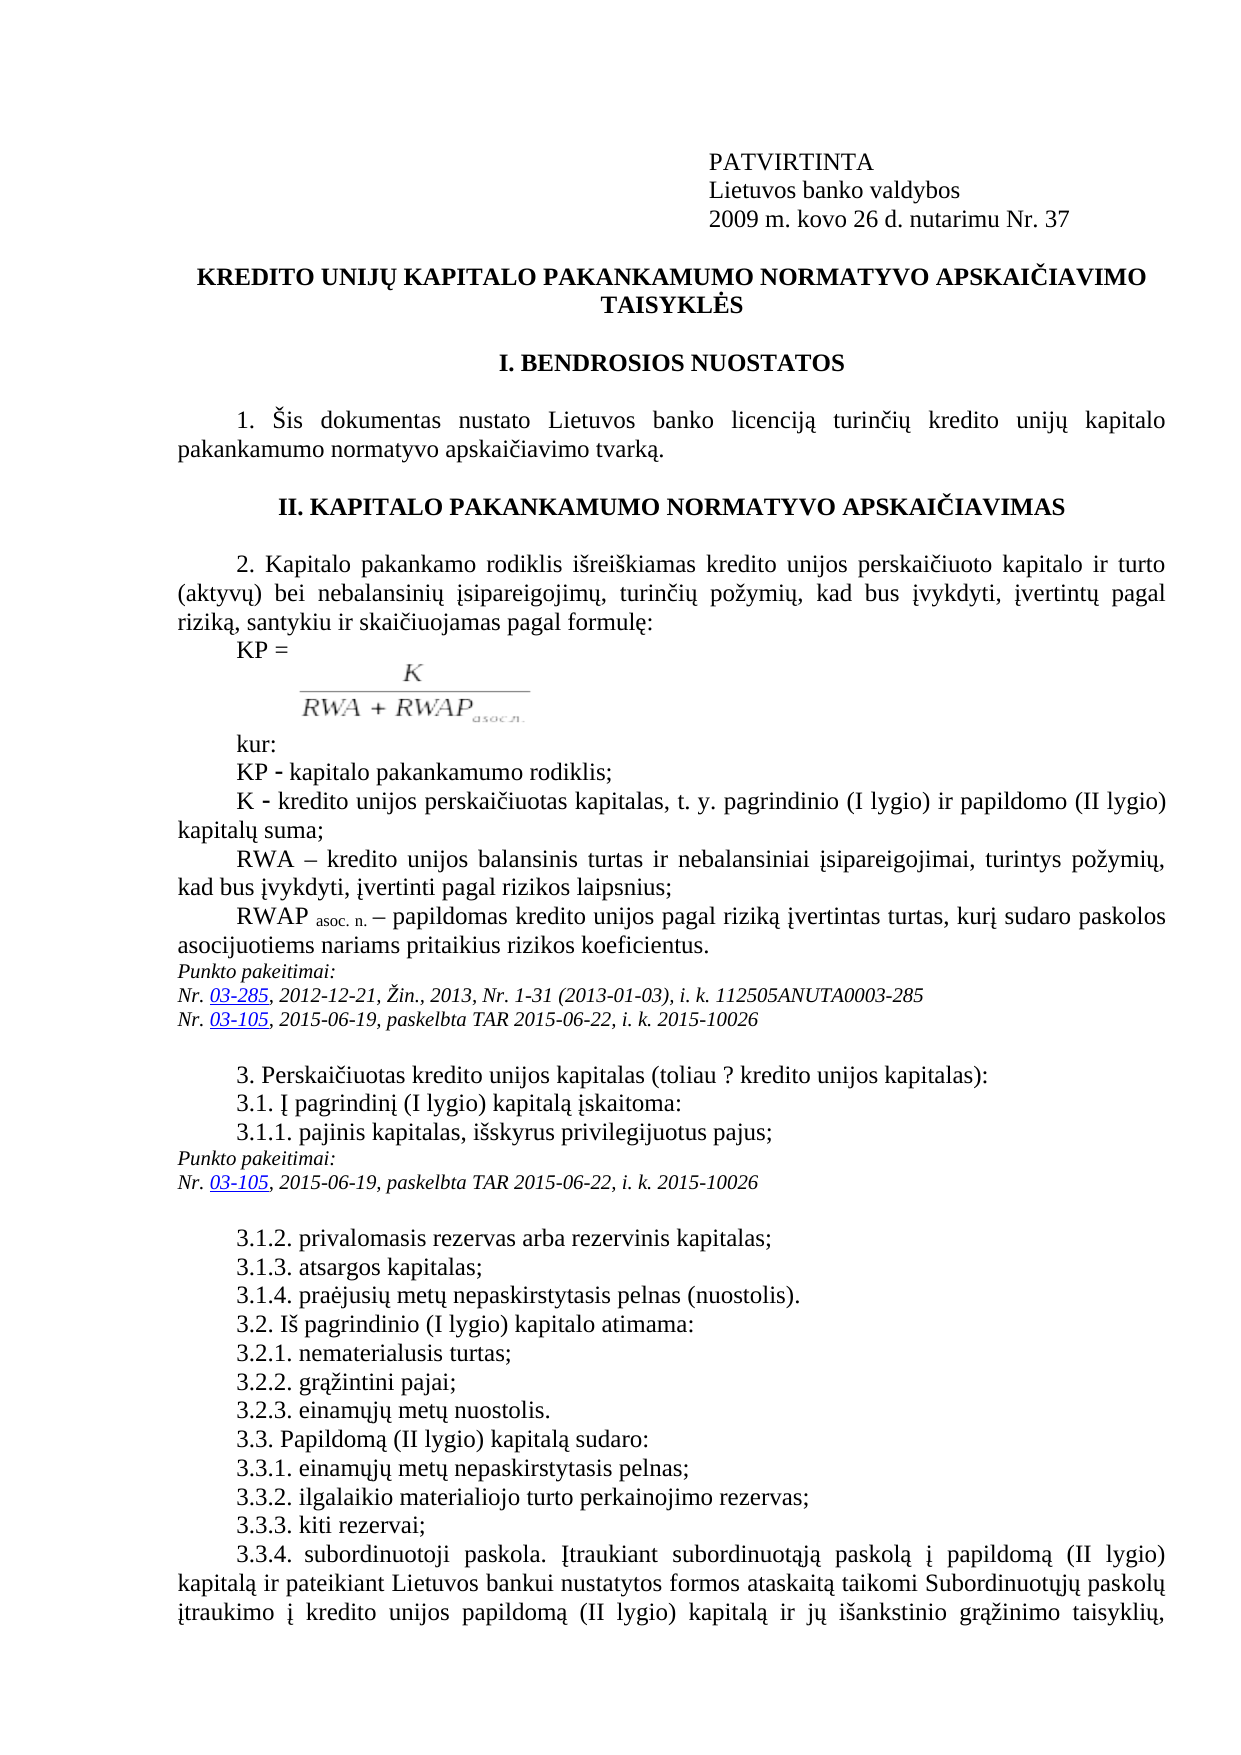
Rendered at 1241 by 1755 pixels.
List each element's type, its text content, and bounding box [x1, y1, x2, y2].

text 3.3.1. einamųjų metų nepaskirstytasis pelnas; [177, 1453, 1166, 1482]
text 3.2. Iš pagrindinio (I lygio) kapitalo atimama: [177, 1309, 1166, 1338]
text 1. Šis dokumentas nustato Lietuvos banko licenciją turinčių kredito unijų kapitalo pakankamumo normatyvo apskaičiavimo tvarką. [177, 406, 1166, 463]
text I. BENDROSIOS NUOSTATOS [177, 348, 1166, 377]
text 2. Kapitalo pakankamo rodiklis išreiškiamas kredito unijos perskaičiuoto kapitalo ir turto (aktyvų) bei nebalansinių įsipareigojimų, turinčių požymių, kad bus įvykdyti, įvertintų pagal riziką, santykiu ir skaičiuojamas pagal formulę: [177, 549, 1166, 636]
text 3. Perskaičiuotas kredito unijos kapitalas (toliau ? kredito unijos kapitalas): [177, 1060, 1166, 1088]
text 3.1. Į pagrindinį (I lygio) kapitalą įskaitoma: [177, 1088, 1166, 1117]
text RWA – kredito unijos balansinis turtas ir nebalansiniai įsipareigojimai, turintys požymių, kad bus įvykdyti, įvertinti pagal rizikos laipsnius; [177, 844, 1166, 901]
text RWAP asoc. n. – papildomas kredito unijos pagal riziką įvertintas turtas, kurį sudaro paskolos asocijuotiems nariams pritaikius rizikos koeficientus. [177, 901, 1166, 959]
text 3.1.4. praėjusių metų nepaskirstytasis pelnas (nuostolis). [177, 1280, 1166, 1309]
text 2009 m. kovo 26 d. nutarimu Nr. 37 [177, 204, 1166, 233]
text PATVIRTINTA [177, 147, 1166, 176]
text KP  kapitalo pakankamumo rodiklis; [177, 757, 1166, 786]
text KREDITO UNIJŲ KAPITALO PAKANKAMUMO NORMATYVO APSKAIČIAVIMO TAISYKLĖS [177, 262, 1166, 319]
text 3.2.3. einamųjų metų nuostolis. [177, 1395, 1166, 1424]
text Punkto pakeitimai: [177, 959, 1166, 983]
text K  kredito unijos perskaičiuotas kapitalas, t. y. pagrindinio (I lygio) ir papildomo (II lygio) kapitalų suma; [177, 786, 1166, 844]
text II. KAPITALO PAKANKAMUMO NORMATYVO APSKAIČIAVIMAS [177, 492, 1166, 521]
text Nr. 03-105, 2015-06-19, paskelbta TAR 2015-06-22, i. k. 2015-10026 [177, 1170, 1166, 1194]
text 3.2.2. grąžintini pajai; [177, 1367, 1166, 1395]
text 3.1.1. pajinis kapitalas, išskyrus privilegijuotus pajus; [177, 1117, 1166, 1146]
text Nr. 03-285, 2012-12-21, Žin., 2013, Nr. 1-31 (2013-01-03), i. k. 112505ANUTA0003-285 [177, 983, 1166, 1007]
text Lietuvos banko valdybos [177, 176, 1166, 204]
text 3.2.1. nematerialusis turtas; [177, 1338, 1166, 1367]
text KP = [177, 636, 1166, 729]
text 3.1.2. privalomasis rezervas arba rezervinis kapitalas; [177, 1223, 1166, 1252]
text kur: [177, 729, 1166, 757]
text 3.3.4. subordinuotoji paskola. Įtraukiant subordinuotąją paskolą į papildomą (II lygio) kapitalą ir pateikiant Lietuvos bankui nustatytos formos ataskaitą taikomi Subordinuotųjų paskolų įtraukimo į kredito unijos papildomą (II lygio) kapitalą ir jų išankstinio grąžinimo taisyklių, [177, 1539, 1166, 1625]
text 3.3.3. kiti rezervai; [177, 1510, 1166, 1539]
text 3.3.2. ilgalaikio materialiojo turto perkainojimo rezervas; [177, 1482, 1166, 1510]
text 3.1.3. atsargos kapitalas; [177, 1252, 1166, 1280]
text Nr. 03-105, 2015-06-19, paskelbta TAR 2015-06-22, i. k. 2015-10026 [177, 1007, 1166, 1031]
text Punkto pakeitimai: [177, 1146, 1166, 1170]
text 3.3. Papildomą (II lygio) kapitalą sudaro: [177, 1424, 1166, 1453]
